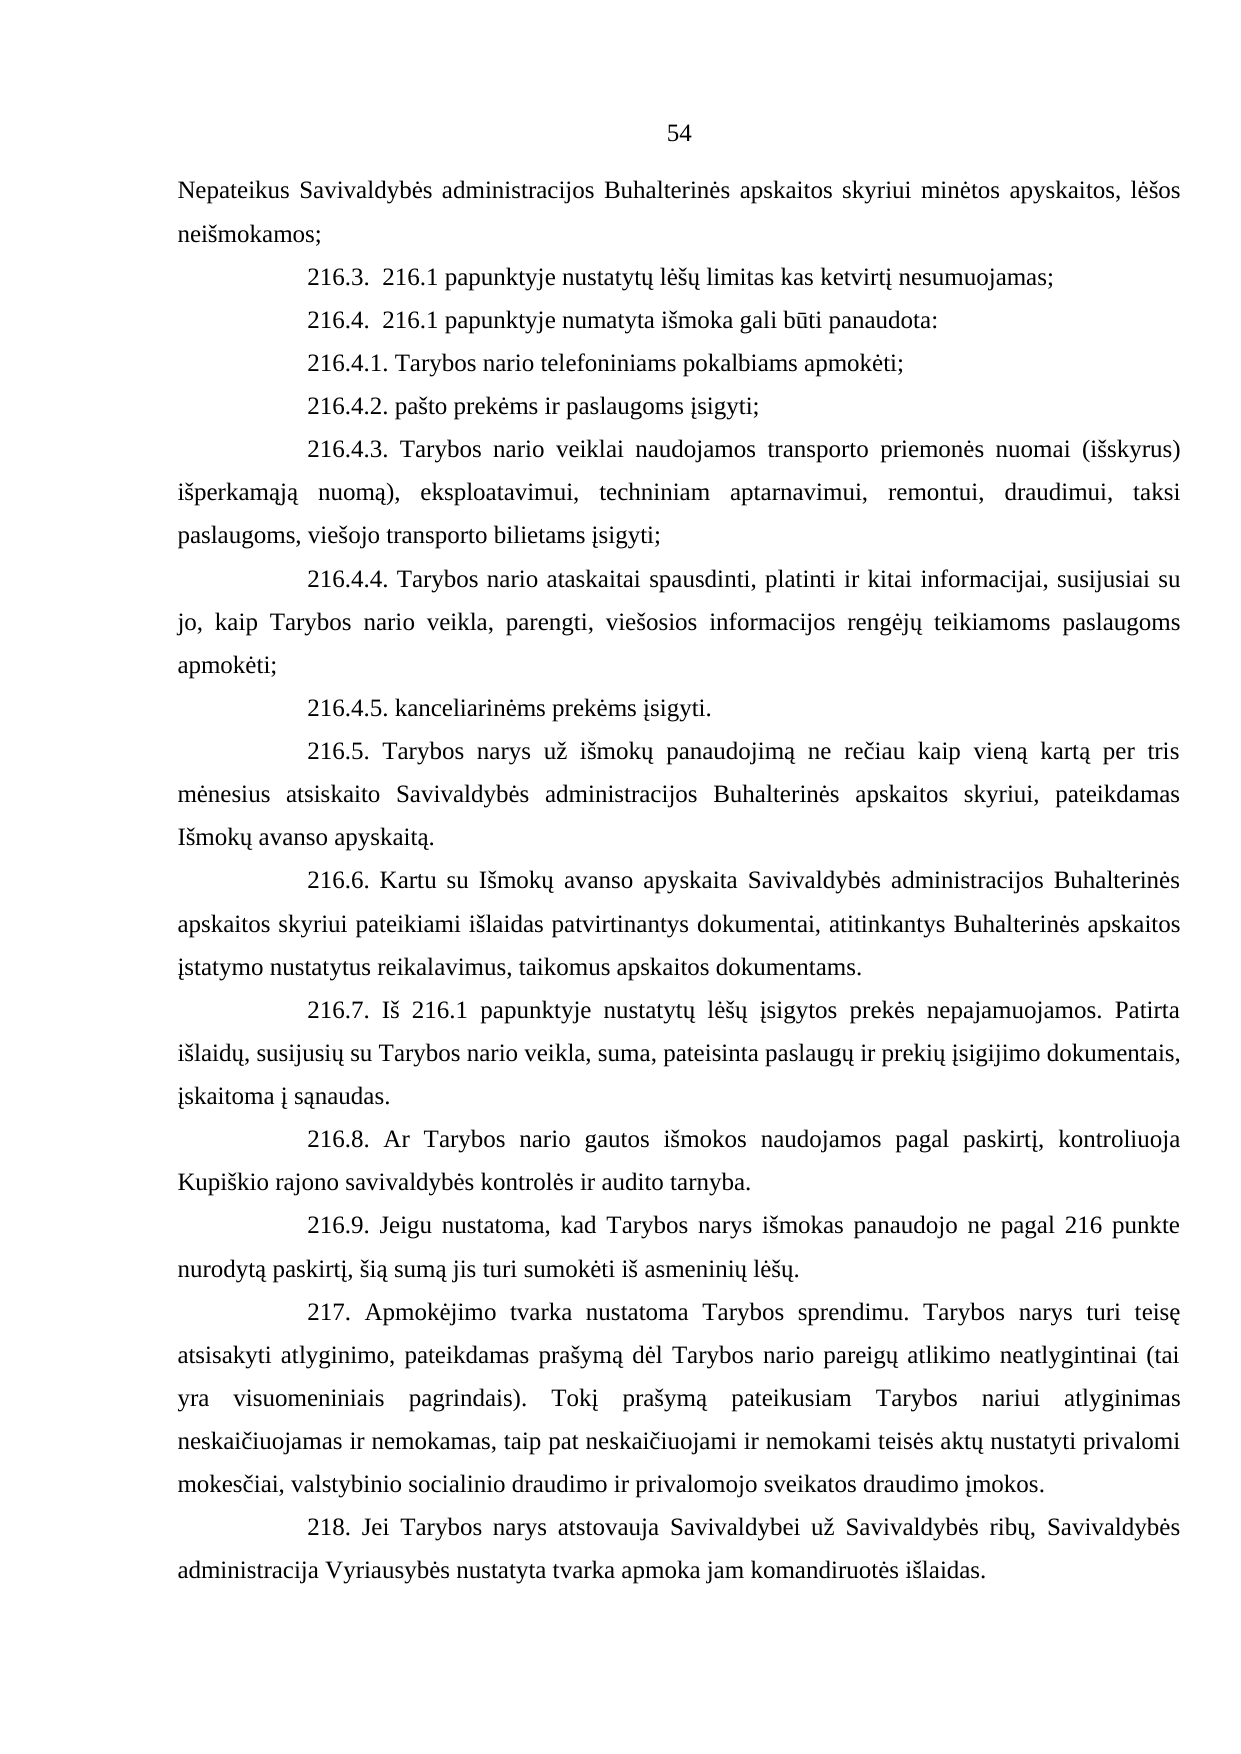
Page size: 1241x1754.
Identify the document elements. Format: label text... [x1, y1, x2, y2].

text 216.9. Jeigu nustatoma, kad Tarybos narys išmokas panaudojo ne pagal 216 punkte nurodytą paskirtį, šią sumą jis turi sumokėti iš asmeninių lėšų. [177, 1211, 1181, 1282]
text 216.7. Iš 216.1 papunktyje nustatytų lėšų įsigytos prekės nepajamuojamos. Patirta išlaidų, susijusių su Tarybos nario veikla, suma, pateisinta paslaugų ir prekių įsigijimo dokumentais, įskaitoma į sąnaudas. [177, 995, 1181, 1110]
text 218. Jei Tarybos narys atstovauja Savivaldybei už Savivaldybės ribų, Savivaldybės administracija Vyriausybės nustatyta tvarka apmoka jam komandiruotės išlaidas. [177, 1512, 1181, 1584]
text 216.4.3. Tarybos nario veiklai naudojamos transporto priemonės nuomai (išskyrus) išperkamąją nuomą), eksploatavimui, techniniam aptarnavimui, remontui, draudimui, taksi paslaugoms, viešojo transporto bilietams įsigyti; [177, 434, 1181, 549]
text 216.3. 216.1 papunktyje nustatytų lėšų limitas kas ketvirtį nesumuojamas; [177, 262, 1181, 291]
text 216.4.4. Tarybos nario ataskaitai spausdinti, platinti ir kitai informacijai, susijusiai su jo, kaip Tarybos nario veikla, parengti, viešosios informacijos rengėjų teikiamoms paslaugoms apmokėti; [177, 564, 1181, 679]
text 216.5. Tarybos narys už išmokų panaudojimą ne rečiau kaip vieną kartą per tris mėnesius atsiskaito Savivaldybės administracijos Buhalterinės apskaitos skyriui, pateikdamas Išmokų avanso apyskaitą. [177, 736, 1181, 851]
text 216.4.5. kanceliarinėms prekėms įsigyti. [177, 693, 1181, 722]
text Nepateikus Savivaldybės administracijos Buhalterinės apskaitos skyriui minėtos apyskaitos, lėšos neišmokamos; [177, 176, 1181, 247]
text 216.4.1. Tarybos nario telefoniniams pokalbiams apmokėti; [177, 348, 1181, 377]
text 216.4. 216.1 papunktyje numatyta išmoka gali būti panaudota: [177, 305, 1181, 334]
text 216.6. Kartu su Išmokų avanso apyskaita Savivaldybės administracijos Buhalterinės apskaitos skyriui pateikiami išlaidas patvirtinantys dokumentai, atitinkantys Buhalterinės apskaitos įstatymo nustatytus reikalavimus, taikomus apskaitos dokumentams. [177, 866, 1181, 981]
text 217. Apmokėjimo tvarka nustatoma Tarybos sprendimu. Tarybos narys turi teisę atsisakyti atlyginimo, pateikdamas prašymą dėl Tarybos nario pareigų atlikimo neatlygintinai (tai yra visuomeniniais pagrindais). Tokį prašymą pateikusiam Tarybos nariui atlyginimas neskaičiuojamas ir nemokamas, taip pat neskaičiuojami ir nemokami teisės aktų nustatyti privalomi mokesčiai, valstybinio socialinio draudimo ir privalomojo sveikatos draudimo įmokos. [177, 1297, 1181, 1498]
text 216.8. Ar Tarybos nario gautos išmokos naudojamos pagal paskirtį, kontroliuoja Kupiškio rajono savivaldybės kontrolės ir audito tarnyba. [177, 1124, 1181, 1196]
text 216.4.2. pašto prekėms ir paslaugoms įsigyti; [177, 391, 1181, 420]
